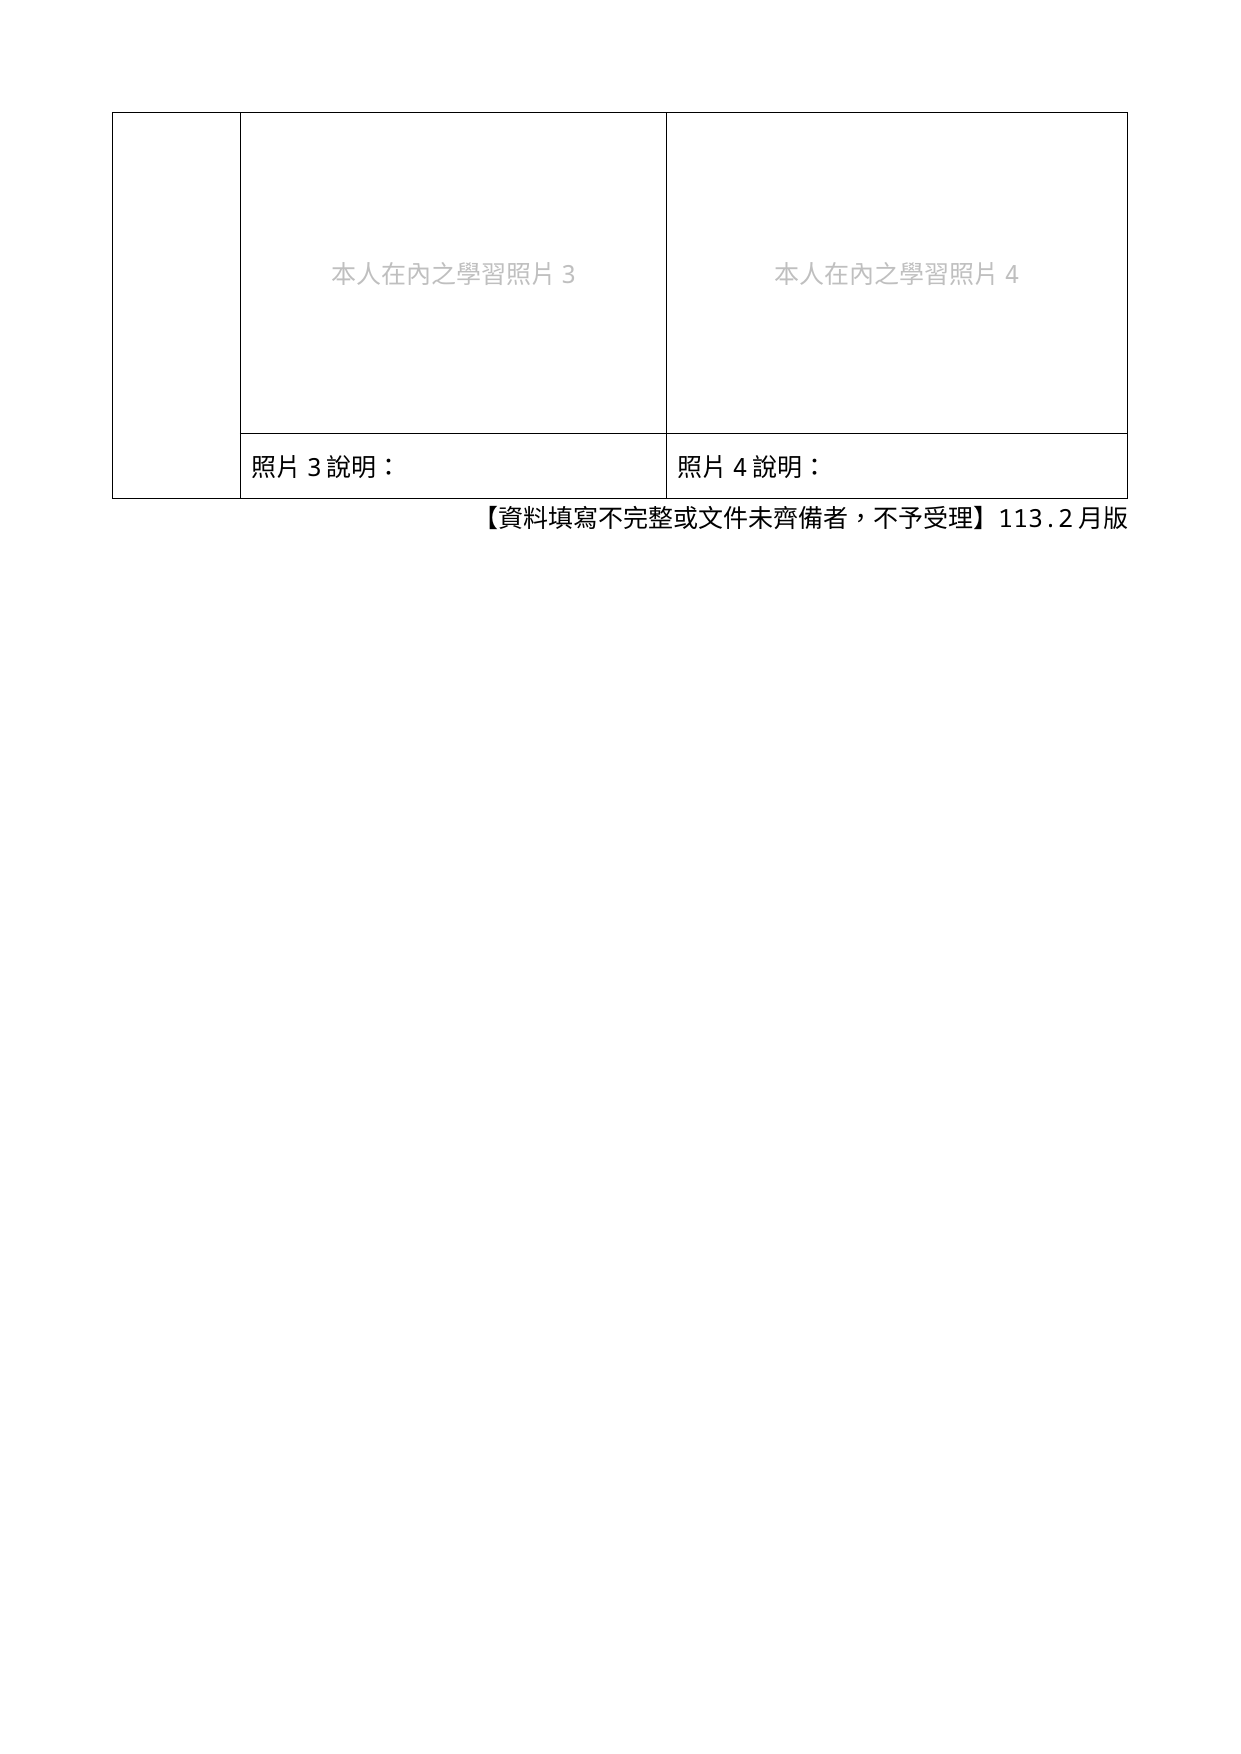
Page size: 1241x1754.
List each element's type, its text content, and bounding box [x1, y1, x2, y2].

table_cell 照片4說明： [667, 434, 1127, 498]
table_cell [113, 113, 240, 498]
table_cell 照片3說明： [241, 434, 666, 498]
table_cell 本人在內之學習照片4 [667, 113, 1127, 432]
table_cell 本人在內之學習照片3 [241, 113, 666, 432]
text 【資料填寫不完整或文件未齊備者，不予受理】113.2月版 [112, 499, 1128, 535]
